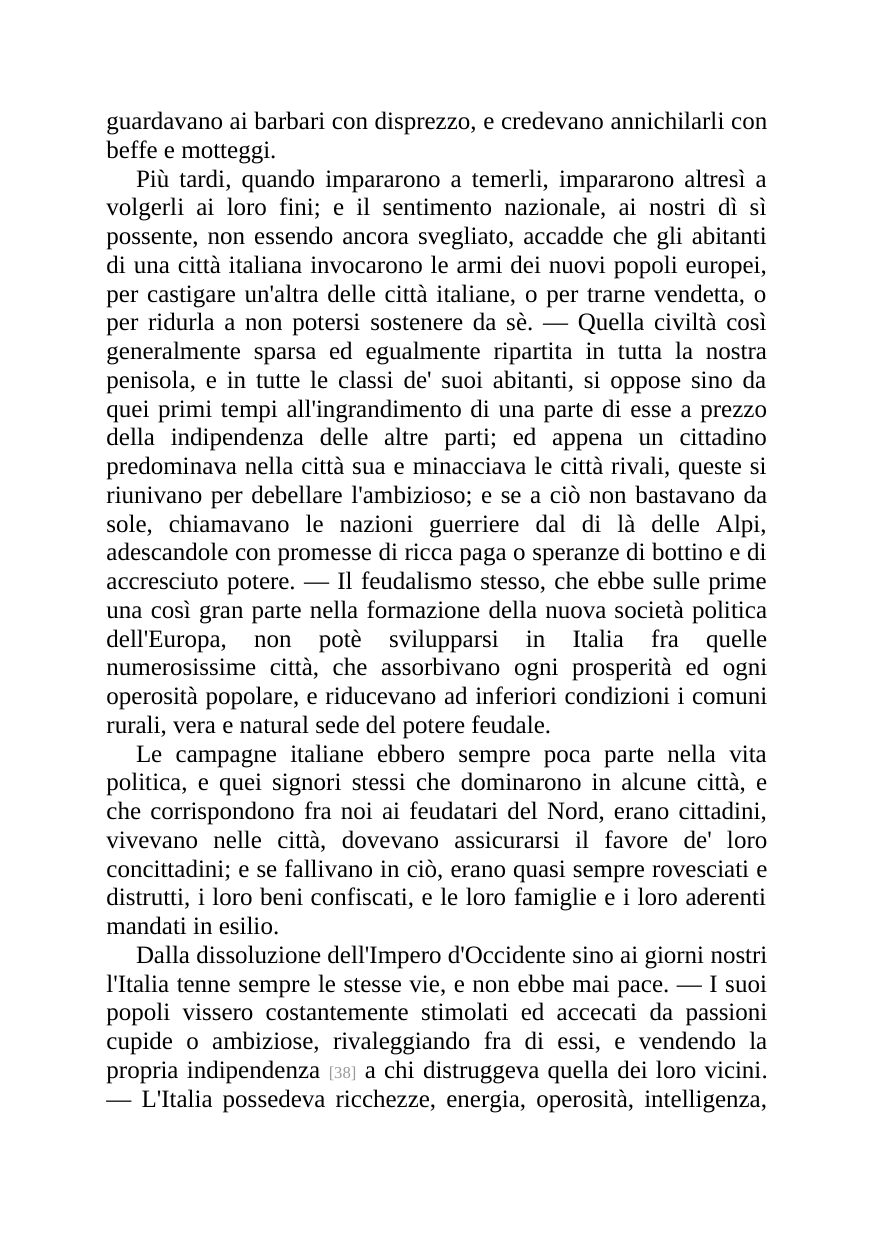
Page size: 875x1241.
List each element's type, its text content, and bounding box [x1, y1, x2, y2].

text Dalla dissoluzione dell'Impero d'Occidente sino ai giorni nostri l'Italia tenne sempre le stesse vie, e non ebbe mai pace. — I suoi popoli vissero costantemente stimolati ed accecati da passioni cupide o ambiziose, rivaleggiando fra di essi, e vendendo la propria indipendenza [38] a chi distruggeva quella dei loro vicini. — L'Italia possedeva ricchezze, energia, operosità, intelligenza, [106, 940, 768, 1112]
text guardavano ai barbari con disprezzo, e credevano annichilarli con beffe e motteggi. [106, 106, 768, 164]
text Le campagne italiane ebbero sempre poca parte nella vita politica, e quei signori stessi che dominarono in alcune città, e che corrispondono fra noi ai feudatari del Nord, erano cittadini, vivevano nelle città, dovevano assicurarsi il favore de' loro concittadini; e se fallivano in ciò, erano quasi sempre rovesciati e distrutti, i loro beni confiscati, e le loro famiglie e i loro aderenti mandati in esilio. [106, 739, 768, 940]
text Più tardi, quando impararono a temerli, impararono altresì a volgerli ai loro fini; e il sentimento nazionale, ai nostri dì sì possente, non essendo ancora svegliato, accadde che gli abitanti di una città italiana invocarono le armi dei nuovi popoli europei, per castigare un'altra delle città italiane, o per trarne vendetta, o per ridurla a non potersi sostenere da sè. — Quella civiltà così generalmente sparsa ed egualmente ripartita in tutta la nostra penisola, e in tutte le classi de' suoi abitanti, si oppose sino da quei primi tempi all'ingrandimento di una parte di esse a prezzo della indipendenza delle altre parti; ed appena un cittadino predominava nella città sua e minacciava le città rivali, queste si riunivano per debellare l'ambizioso; e se a ciò non bastavano da sole, chiamavano le nazioni guerriere dal di là delle Alpi, adescandole con promesse di ricca paga o speranze di bottino e di accresciuto potere. — Il feudalismo stesso, che ebbe sulle prime una così gran parte nella formazione della nuova società politica dell'Europa, non potè svilupparsi in Italia fra quelle numerosissime città, che assorbivano ogni prosperità ed ogni operosità popolare, e riducevano ad inferiori condizioni i comuni rurali, vera e natural sede del potere feudale. [106, 164, 768, 739]
